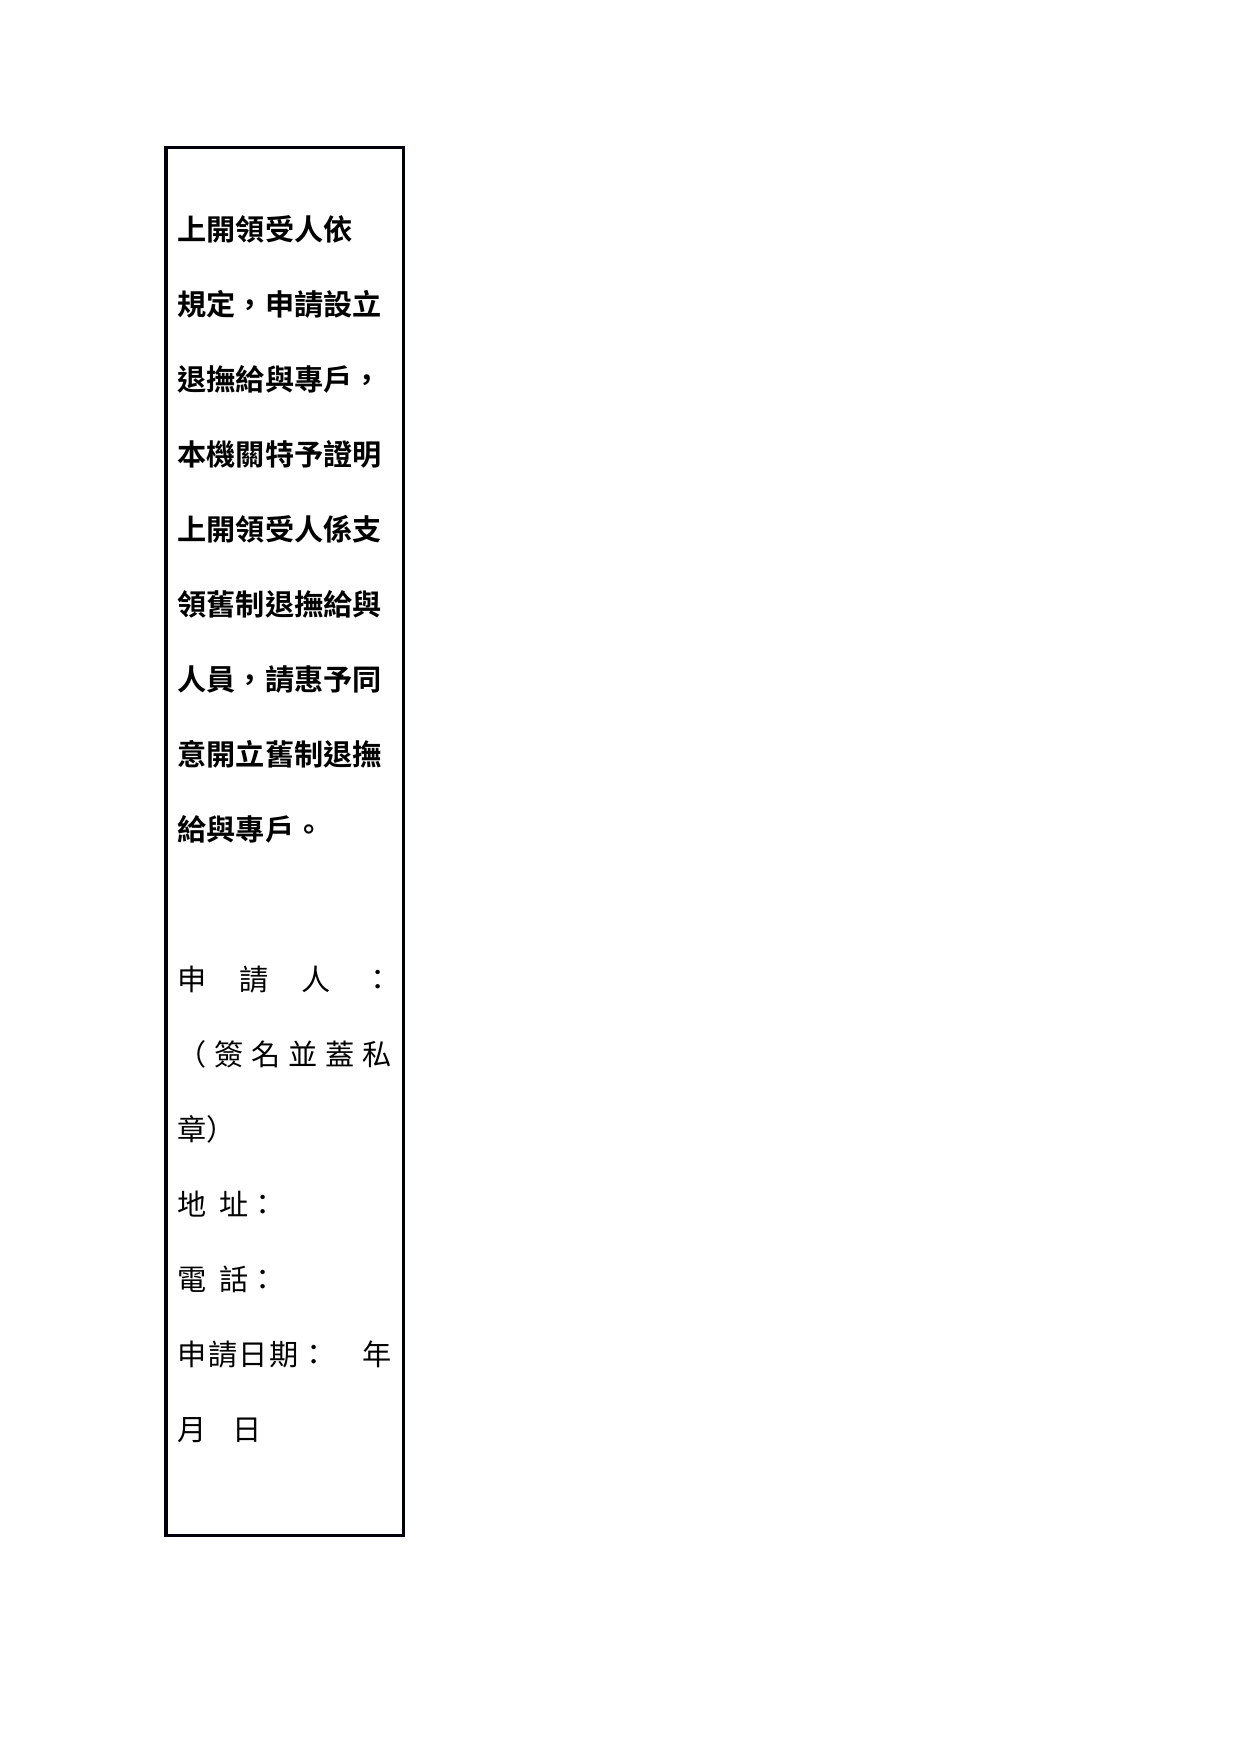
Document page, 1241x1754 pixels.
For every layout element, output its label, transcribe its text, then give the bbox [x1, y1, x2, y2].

table_cell 上開領受人依 規定，申請設立退撫給與專戶，本機關特予證明上開領受人係支領舊制退撫給與人員，請惠予同意開立舊制退撫給與專戶。 申請人： （簽名並蓋私章） 地 址： 電 話： 申請日期： 年 月 日 [168, 149, 402, 1534]
